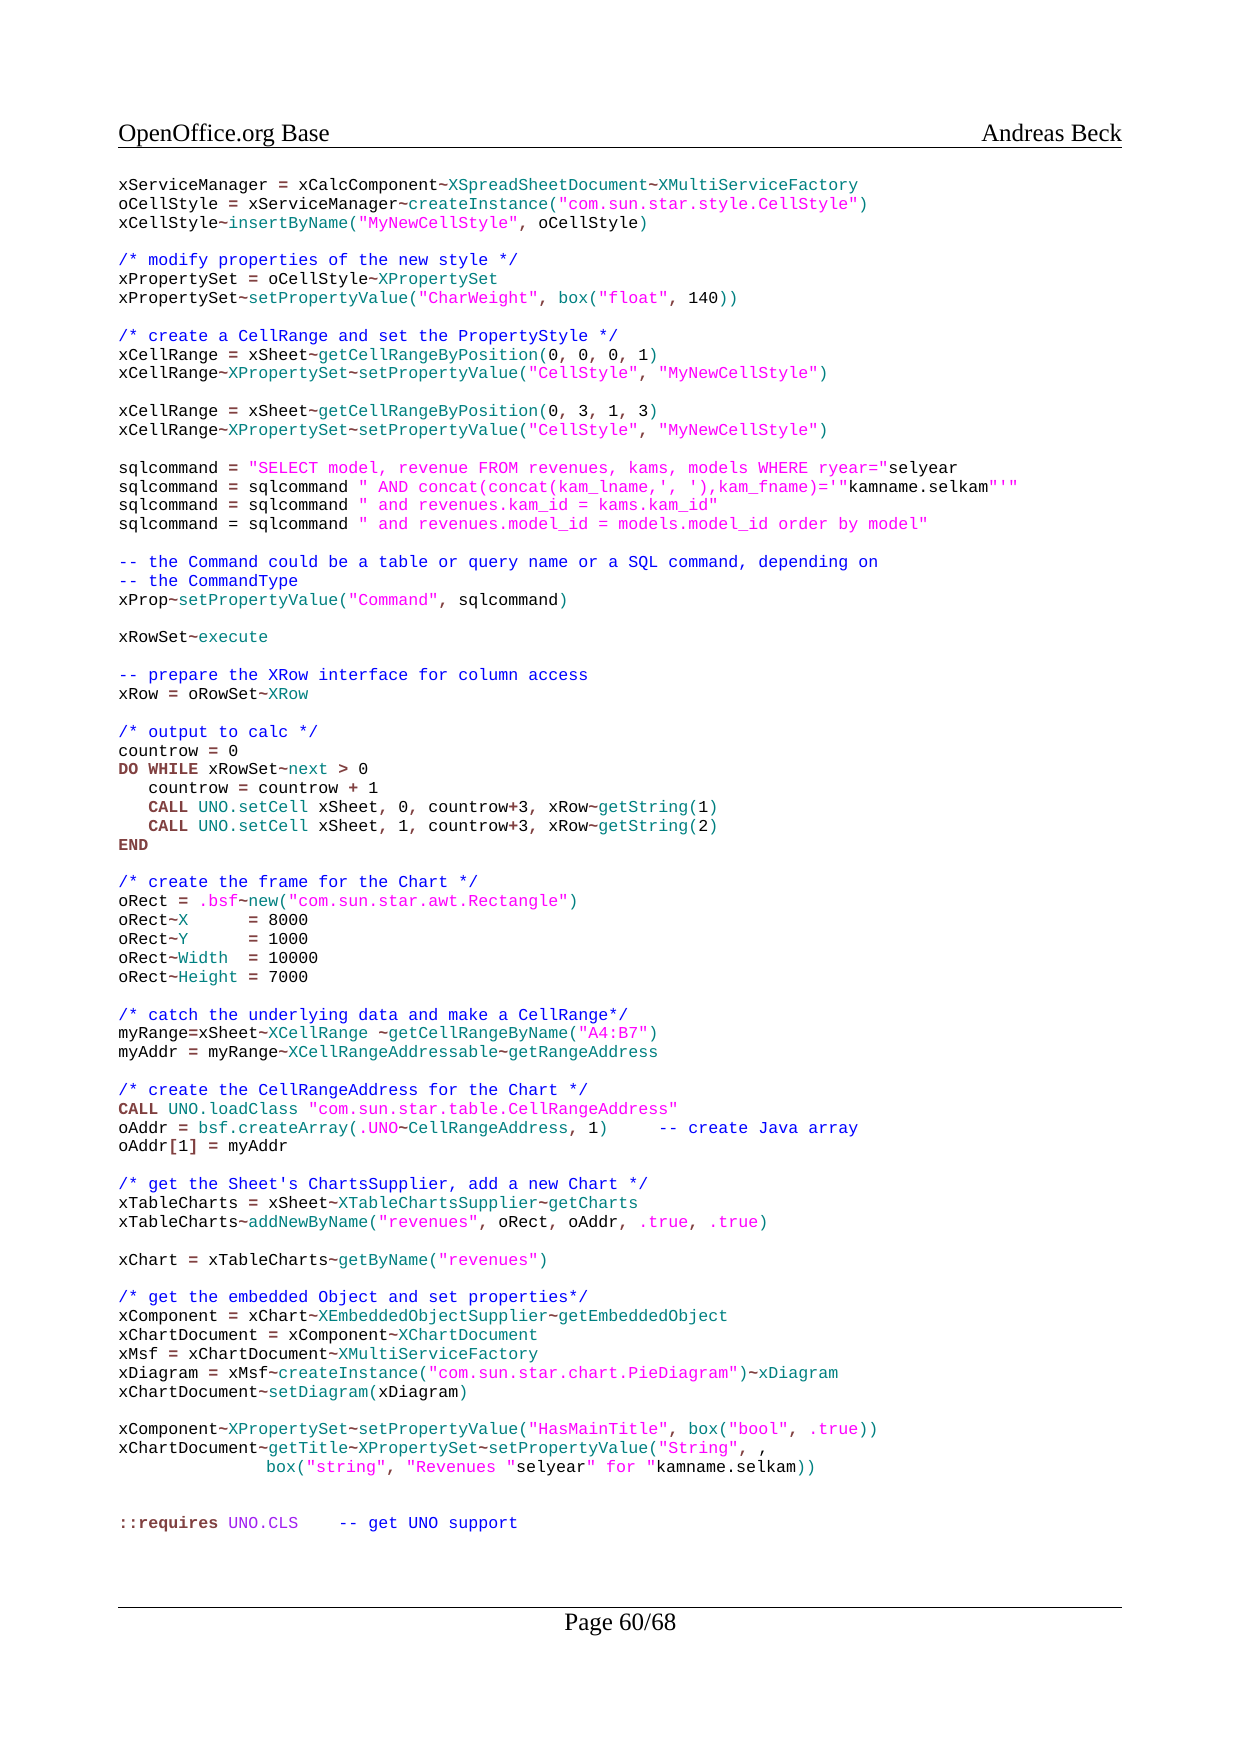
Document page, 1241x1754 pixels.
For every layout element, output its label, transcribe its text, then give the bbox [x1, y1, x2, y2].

text xServiceManager = xCalcComponent~XSpreadSheetDocument~XMultiServiceFactory oCellStyle = xServiceManager~createInstance("com.sun.star.style.CellStyle") xCellStyle~insertByName("MyNewCellStyle", oCellStyle) /* modify properties of the new style */ xPropertySet = oCellStyle~XPropertySet xPropertySet~setPropertyValue("CharWeight", box("float", 140)) /* create a CellRange and set the PropertyStyle */ xCellRange = xSheet~getCellRangeByPosition(0, 0, 0, 1) xCellRange~XPropertySet~setPropertyValue("CellStyle", "MyNewCellStyle") xCellRange = xSheet~getCellRangeByPosition(0, 3, 1, 3) xCellRange~XPropertySet~setPropertyValue("CellStyle", "MyNewCellStyle") sqlcommand = "SELECT model, revenue FROM revenues, kams, models WHERE ryear="selyear sqlcommand = sqlcommand " AND concat(concat(kam_lname,', '),kam_fname)='"kamname.selkam"'" sqlcommand = sqlcommand " and revenues.kam_id = kams.kam_id" sqlcommand = sqlcommand " and revenues.model_id = models.model_id order by model" -- the Command could be a table or query name or a SQL command, depending on -- the CommandType xProp~setPropertyValue("Command", sqlcommand) xRowSet~execute -- prepare the XRow interface for column access xRow = oRowSet~XRow /* output to calc */ countrow = 0 DO WHILE xRowSet~next > 0 countrow = countrow + 1 CALL UNO.setCell xSheet, 0, countrow+3, xRow~getString(1) CALL UNO.setCell xSheet, 1, countrow+3, xRow~getString(2) END /* create the frame for the Chart */ oRect = .bsf~new("com.sun.star.awt.Rectangle") oRect~X = 8000 oRect~Y = 1000 oRect~Width = 10000 oRect~Height = 7000 /* catch the underlying data and make a CellRange*/ myRange=xSheet~XCellRange ~getCellRangeByName("A4:B7") myAddr = myRange~XCellRangeAddressable~getRangeAddress /* create the CellRangeAddress for the Chart */ CALL UNO.loadClass "com.sun.star.table.CellRangeAddress" oAddr = bsf.createArray(.UNO~CellRangeAddress, 1) -- create Java array oAddr[1] = myAddr /* get the Sheet's ChartsSupplier, add a new Chart */ xTableCharts = xSheet~XTableChartsSupplier~getCharts xTableCharts~addNewByName("revenues", oRect, oAddr, .true, .true) xChart = xTableCharts~getByName("revenues") /* get the embedded Object and set properties*/ xComponent = xChart~XEmbeddedObjectSupplier~getEmbeddedObject xChartDocument = xComponent~XChartDocument xMsf = xChartDocument~XMultiServiceFactory xDiagram = xMsf~createInstance("com.sun.star.chart.PieDiagram")~xDiagram xChartDocument~setDiagram(xDiagram) xComponent~XPropertySet~setPropertyValue("HasMainTitle", box("bool", .true)) xChartDocument~getTitle~XPropertySet~setPropertyValue("String", , box("string", "Revenues "selyear" for "kamname.selkam)) ::requires UNO.CLS -- get UNO support [118, 176, 1122, 1563]
